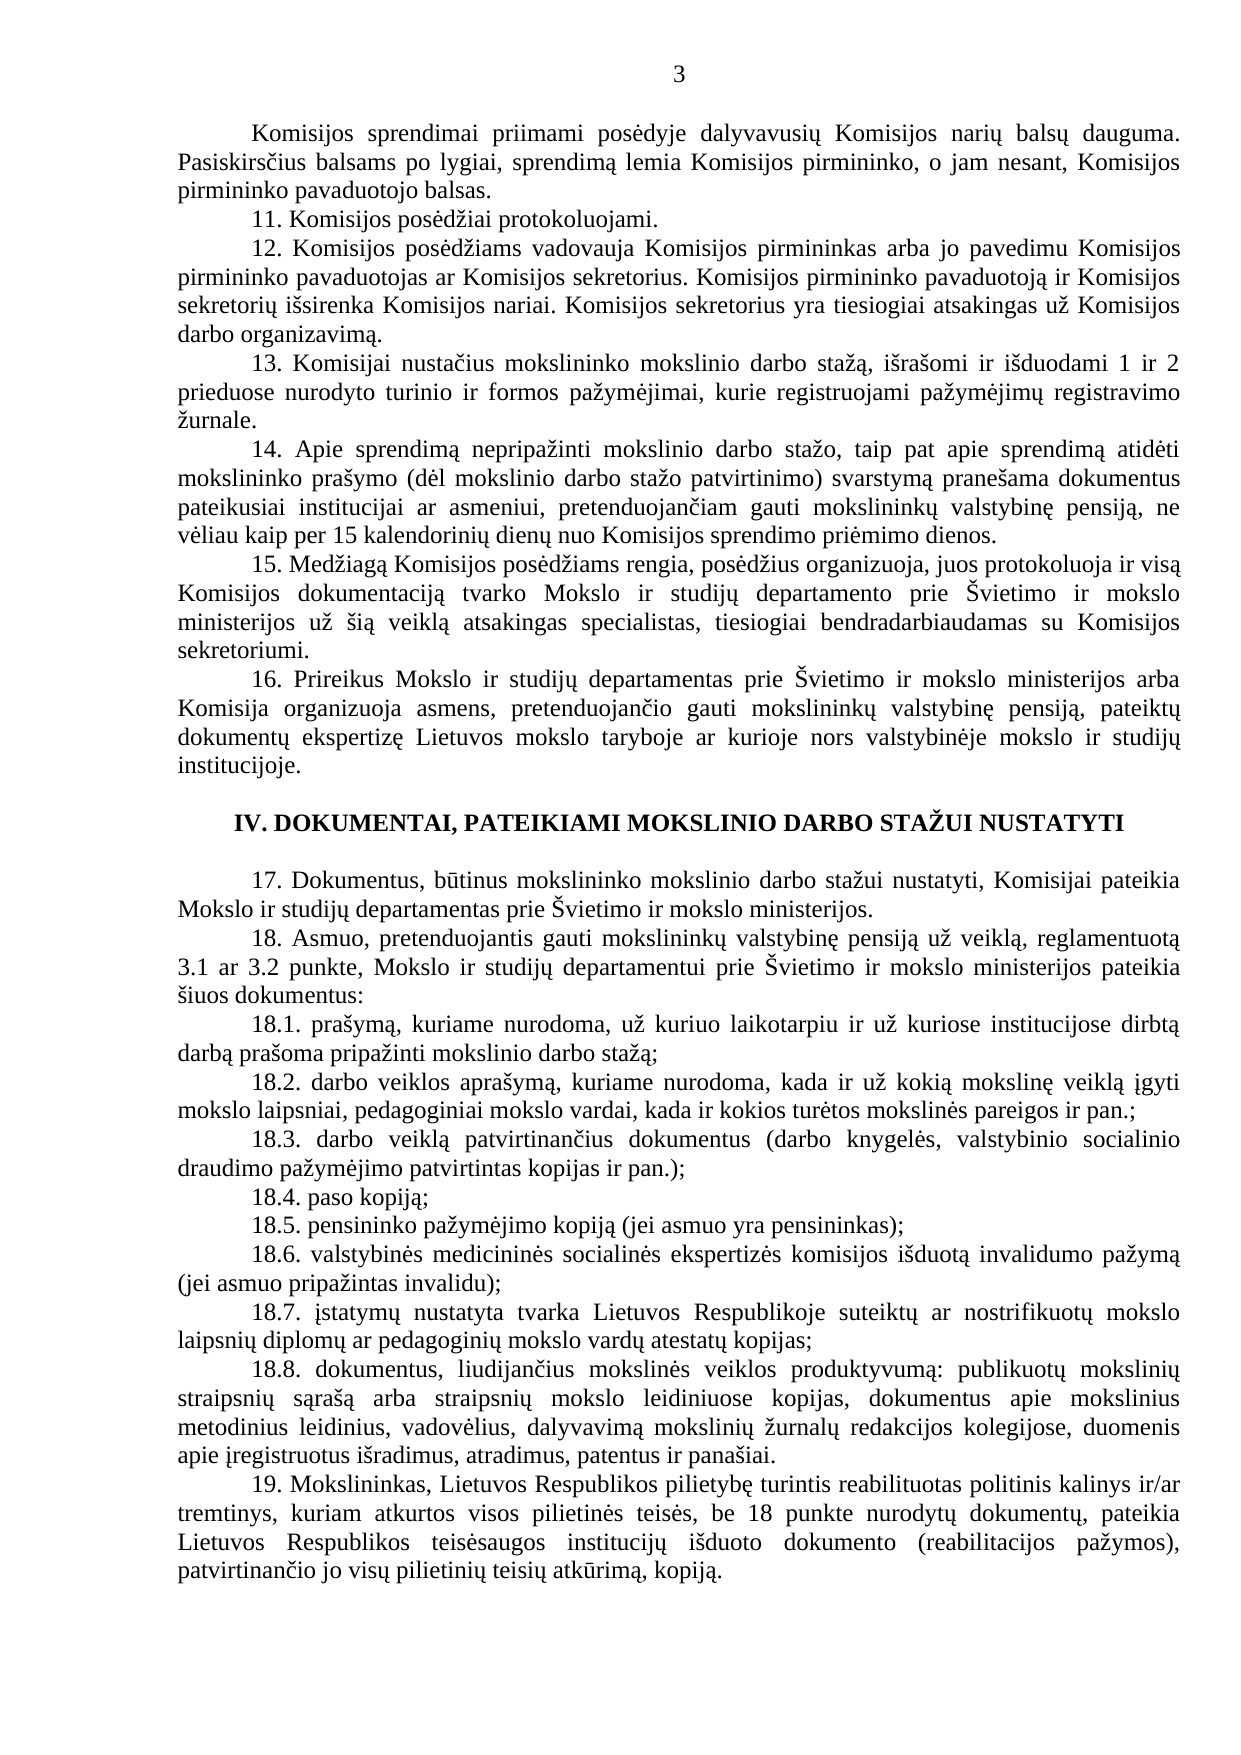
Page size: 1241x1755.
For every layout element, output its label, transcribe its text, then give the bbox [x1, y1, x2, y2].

text 18.4. paso kopiją; [177, 1182, 1181, 1211]
text 18.1. prašymą, kuriame nurodoma, už kuriuo laikotarpiu ir už kuriose institucijose dirbtą darbą prašoma pripažinti mokslinio darbo stažą; [177, 1009, 1181, 1067]
text 16. Prireikus Mokslo ir studijų departamentas prie Švietimo ir mokslo ministerijos arba Komisija organizuoja asmens, pretenduojančio gauti mokslininkų valstybinę pensiją, pateiktų dokumentų ekspertizę Lietuvos mokslo taryboje ar kurioje nors valstybinėje mokslo ir studijų institucijoje. [177, 664, 1181, 779]
text Komisijos sprendimai priimami posėdyje dalyvavusių Komisijos narių balsų dauguma. Pasiskirsčius balsams po lygiai, sprendimą lemia Komisijos pirmininko, o jam nesant, Komisijos pirmininko pavaduotojo balsas. [177, 118, 1181, 204]
text 18.3. darbo veiklą patvirtinančius dokumentus (darbo knygelės, valstybinio socialinio draudimo pažymėjimo patvirtintas kopijas ir pan.); [177, 1124, 1181, 1182]
text 18.7. įstatymų nustatyta tvarka Lietuvos Respublikoje suteiktų ar nostrifikuotų mokslo laipsnių diplomų ar pedagoginių mokslo vardų atestatų kopijas; [177, 1297, 1181, 1354]
text 13. Komisijai nustačius mokslininko mokslinio darbo stažą, išrašomi ir išduodami 1 ir 2 prieduose nurodyto turinio ir formos pažymėjimai, kurie registruojami pažymėjimų registravimo žurnale. [177, 348, 1181, 434]
text IV. DOKUMENTAI, PATEIKIAMI MOKSLINIO DARBO STAŽUI NUSTATYTI [177, 808, 1181, 837]
text 17. Dokumentus, būtinus mokslininko mokslinio darbo stažui nustatyti, Komisijai pateikia Mokslo ir studijų departamentas prie Švietimo ir mokslo ministerijos. [177, 866, 1181, 923]
text 18.6. valstybinės medicininės socialinės ekspertizės komisijos išduotą invalidumo pažymą (jei asmuo pripažintas invalidu); [177, 1239, 1181, 1297]
text 18.5. pensininko pažymėjimo kopiją (jei asmuo yra pensininkas); [177, 1211, 1181, 1239]
text 15. Medžiagą Komisijos posėdžiams rengia, posėdžius organizuoja, juos protokoluoja ir visą Komisijos dokumentaciją tvarko Mokslo ir studijų departamento prie Švietimo ir mokslo ministerijos už šią veiklą atsakingas specialistas, tiesiogiai bendradarbiaudamas su Komisijos sekretoriumi. [177, 549, 1181, 664]
text 19. Mokslininkas, Lietuvos Respublikos pilietybę turintis reabilituotas politinis kalinys ir/ar tremtinys, kuriam atkurtos visos pilietinės teisės, be 18 punkte nurodytų dokumentų, pateikia Lietuvos Respublikos teisėsaugos institucijų išduoto dokumento (reabilitacijos pažymos), patvirtinančio jo visų pilietinių teisių atkūrimą, kopiją. [177, 1469, 1181, 1584]
text 12. Komisijos posėdžiams vadovauja Komisijos pirmininkas arba jo pavedimu Komisijos pirmininko pavaduotojas ar Komisijos sekretorius. Komisijos pirmininko pavaduotoją ir Komisijos sekretorių išsirenka Komisijos nariai. Komisijos sekretorius yra tiesiogiai atsakingas už Komisijos darbo organizavimą. [177, 233, 1181, 348]
text 18.8. dokumentus, liudijančius mokslinės veiklos produktyvumą: publikuotų mokslinių straipsnių sąrašą arba straipsnių mokslo leidiniuose kopijas, dokumentus apie mokslinius metodinius leidinius, vadovėlius, dalyvavimą mokslinių žurnalų redakcijos kolegijose, duomenis apie įregistruotus išradimus, atradimus, patentus ir panašiai. [177, 1354, 1181, 1469]
text 11. Komisijos posėdžiai protokoluojami. [177, 204, 1181, 233]
text 18.2. darbo veiklos aprašymą, kuriame nurodoma, kada ir už kokią mokslinę veiklą įgyti mokslo laipsniai, pedagoginiai mokslo vardai, kada ir kokios turėtos mokslinės pareigos ir pan.; [177, 1067, 1181, 1124]
text 14. Apie sprendimą nepripažinti mokslinio darbo stažo, taip pat apie sprendimą atidėti mokslininko prašymo (dėl mokslinio darbo stažo patvirtinimo) svarstymą pranešama dokumentus pateikusiai institucijai ar asmeniui, pretenduojančiam gauti mokslininkų valstybinę pensiją, ne vėliau kaip per 15 kalendorinių dienų nuo Komisijos sprendimo priėmimo dienos. [177, 434, 1181, 549]
text 18. Asmuo, pretenduojantis gauti mokslininkų valstybinę pensiją už veiklą, reglamentuotą 3.1 ar 3.2 punkte, Mokslo ir studijų departamentui prie Švietimo ir mokslo ministerijos pateikia šiuos dokumentus: [177, 923, 1181, 1009]
